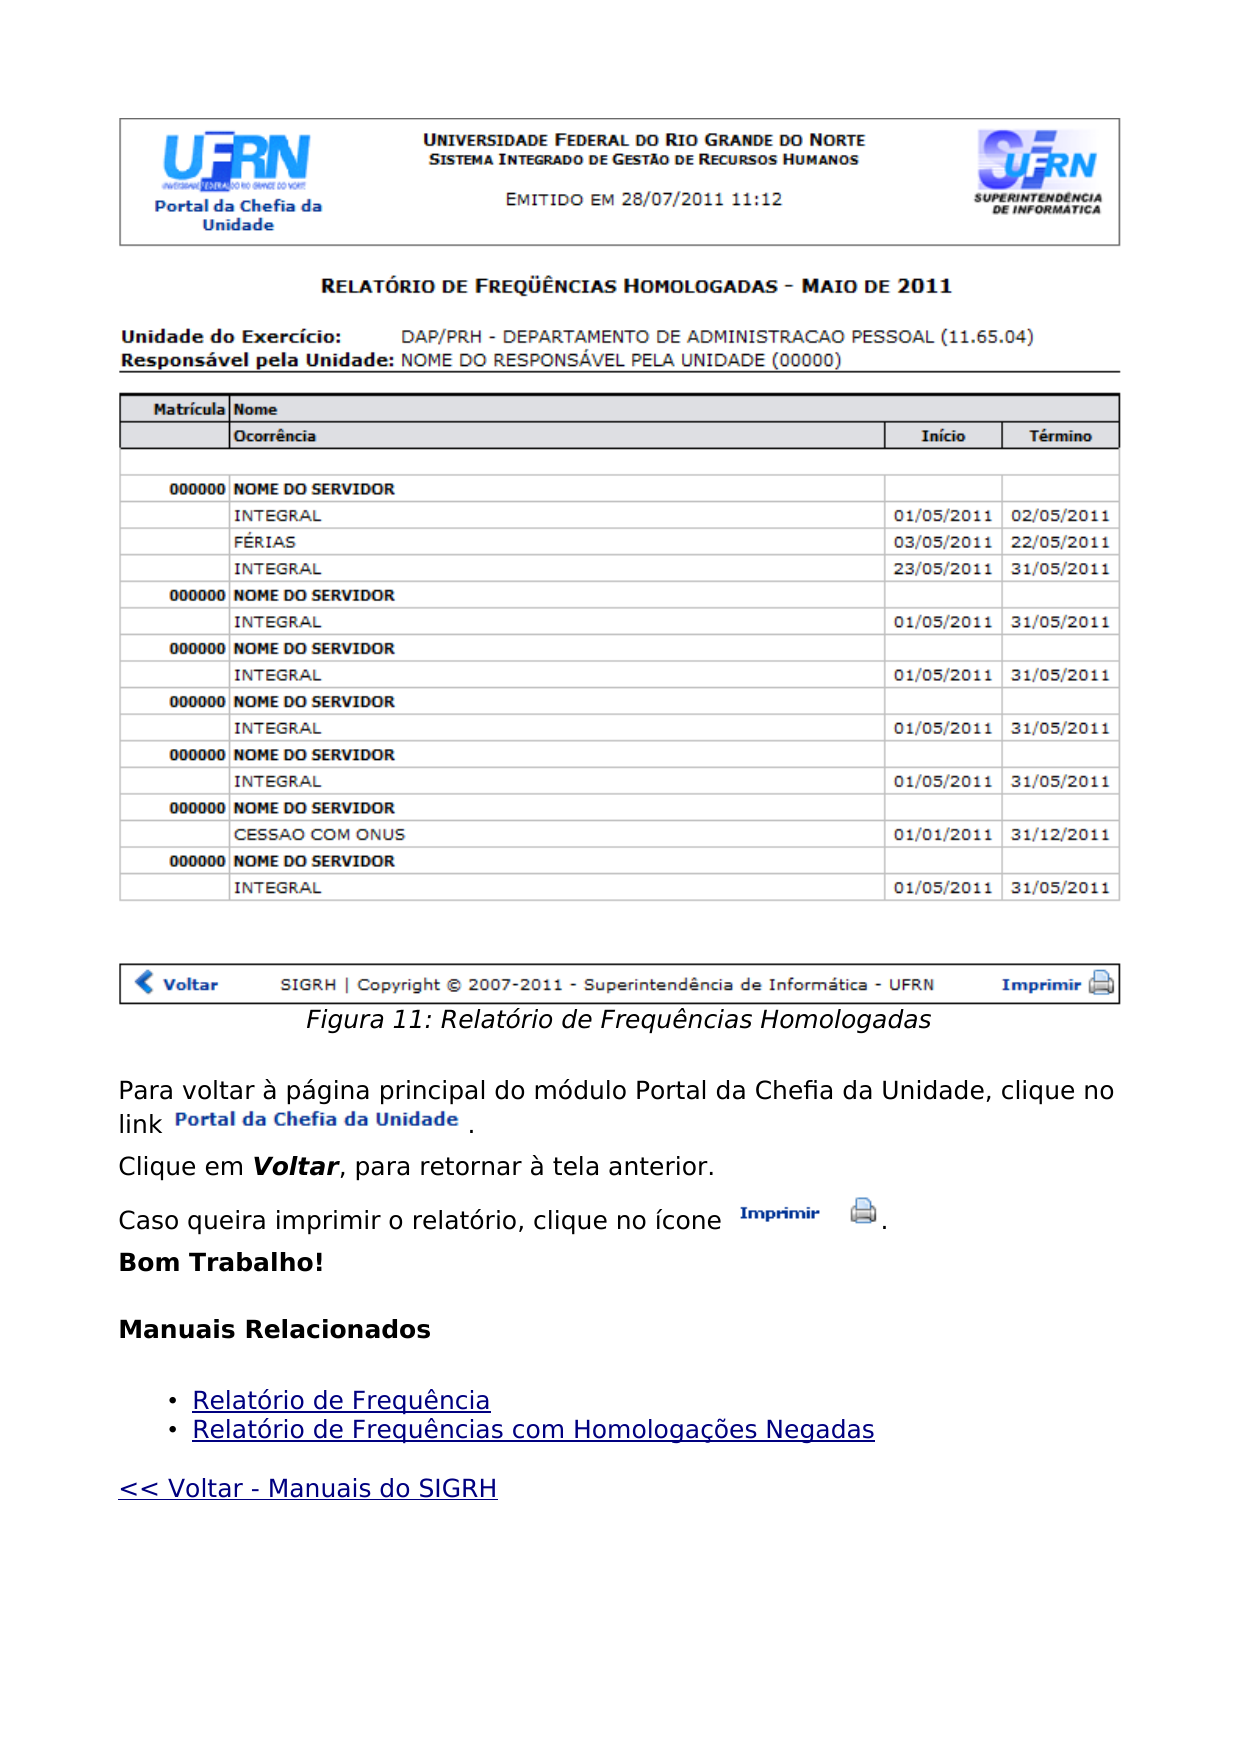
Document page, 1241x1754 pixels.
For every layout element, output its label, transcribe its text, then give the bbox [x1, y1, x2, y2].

text Caso queira imprimir o relatório, clique no ícone . [118, 1194, 1122, 1236]
picture [730, 1193, 881, 1230]
list Relatório de Frequência [177, 1386, 1122, 1415]
text Bom Trabalho! [118, 1248, 1122, 1277]
picture [118, 118, 1122, 1006]
text Para voltar à página principal do módulo Portal da Chefia da Unidade, clique no link . [118, 1076, 1122, 1140]
list Relatório de Frequências com Homologações Negadas [177, 1415, 1122, 1444]
text Figura 11: Relatório de Frequências Homologadas [118, 1006, 1122, 1035]
text Clique em Voltar, para retornar à tela anterior. [118, 1152, 1122, 1181]
subtitle Manuais Relacionados [118, 1315, 1122, 1344]
text << Voltar - Manuais do SIGRH [118, 1474, 1122, 1503]
picture [170, 1105, 468, 1134]
